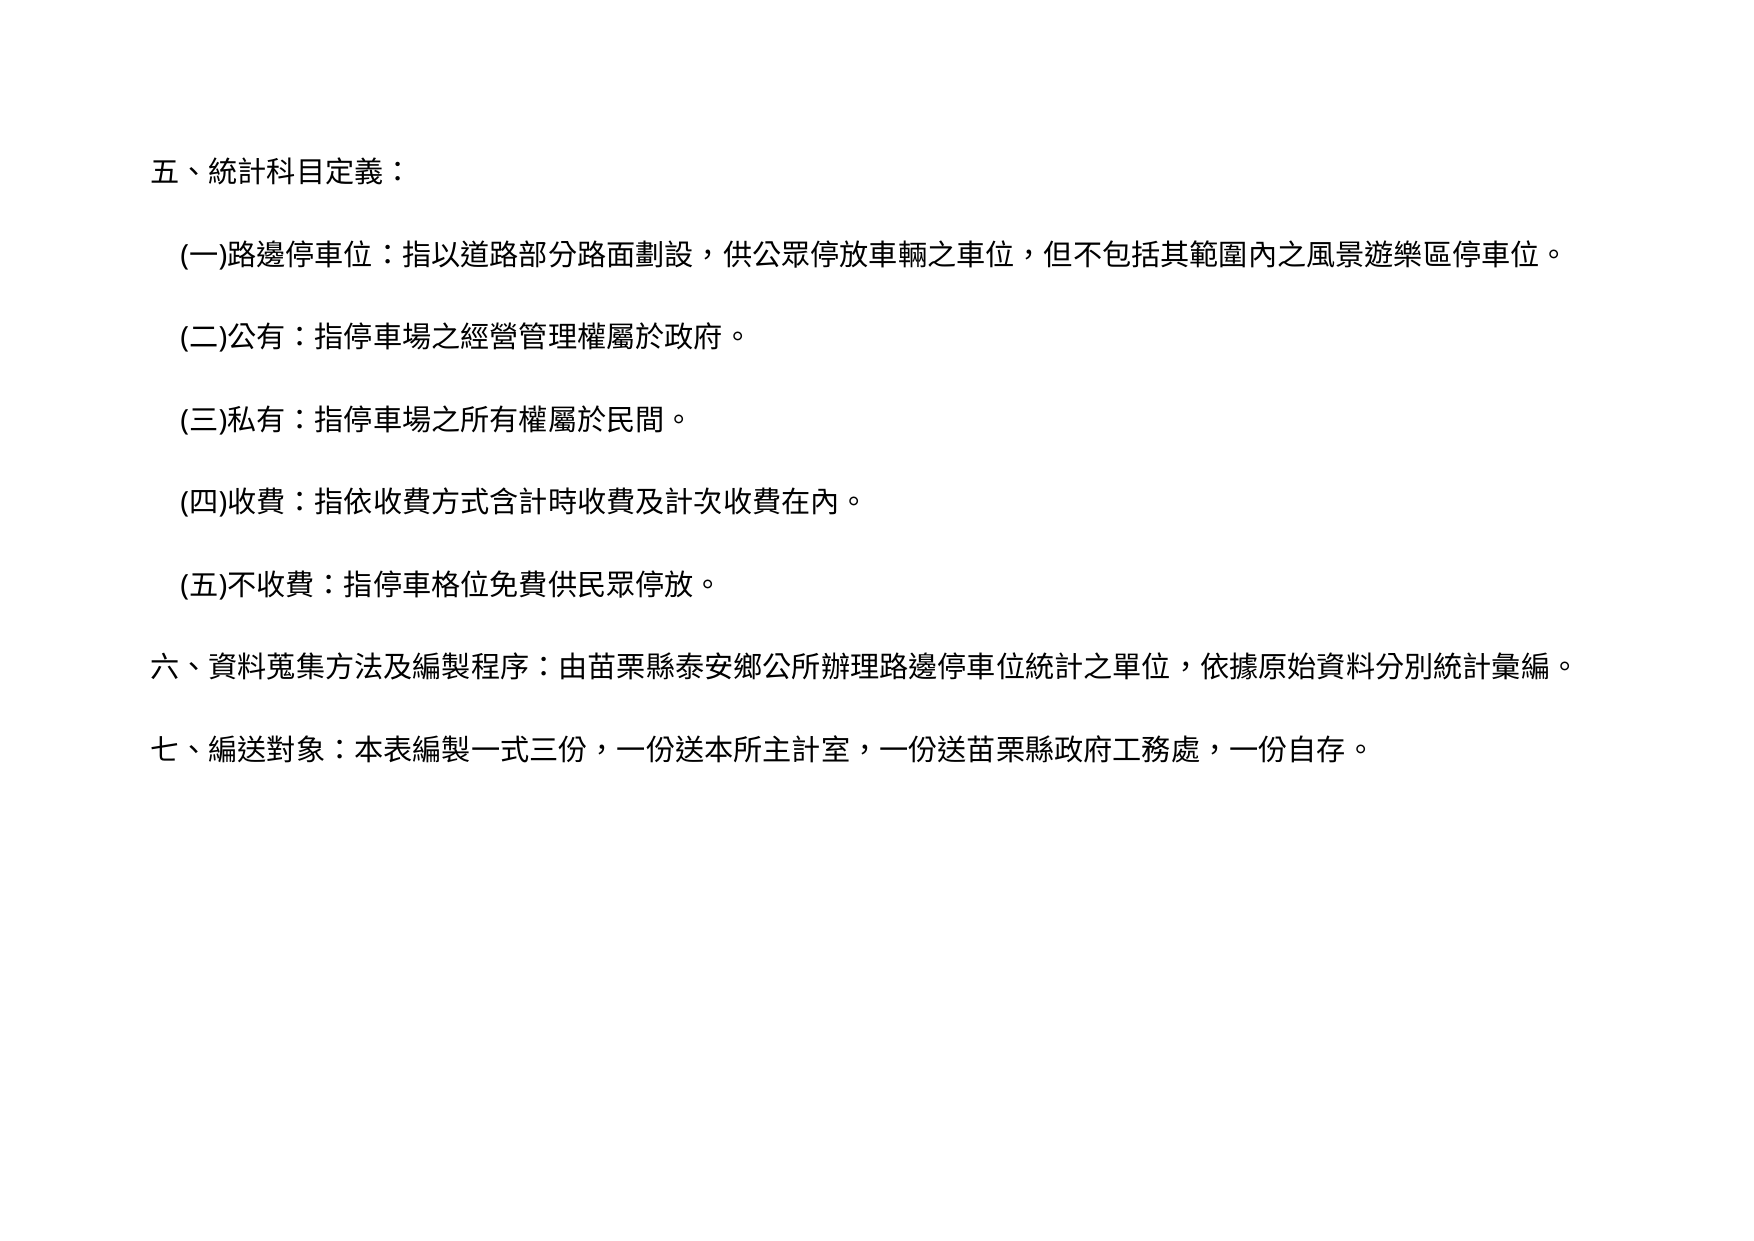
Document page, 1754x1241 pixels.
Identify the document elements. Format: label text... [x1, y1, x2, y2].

text (四)收費：指依收費方式含計時收費及計次收費在內。 [150, 463, 1604, 538]
text (三)私有：指停車場之所有權屬於民間。 [150, 380, 1604, 455]
text 七、編送對象：本表編製一式三份，一份送本所主計室，一份送苗栗縣政府工務處，一份自存。 [150, 710, 1604, 785]
text (一)路邊停車位：指以道路部分路面劃設，供公眾停放車輛之車位，但不包括其範圍內之風景遊樂區停車位。 [150, 215, 1604, 290]
text 六、資料蒐集方法及編製程序：由苗栗縣泰安鄉公所辦理路邊停車位統計之單位，依據原始資料分別統計彙編。 [150, 628, 1604, 703]
text (五)不收費：指停車格位免費供民眾停放。 [150, 545, 1604, 620]
text 五、統計科目定義： [150, 133, 1604, 208]
text (二)公有：指停車場之經營管理權屬於政府。 [150, 298, 1604, 373]
